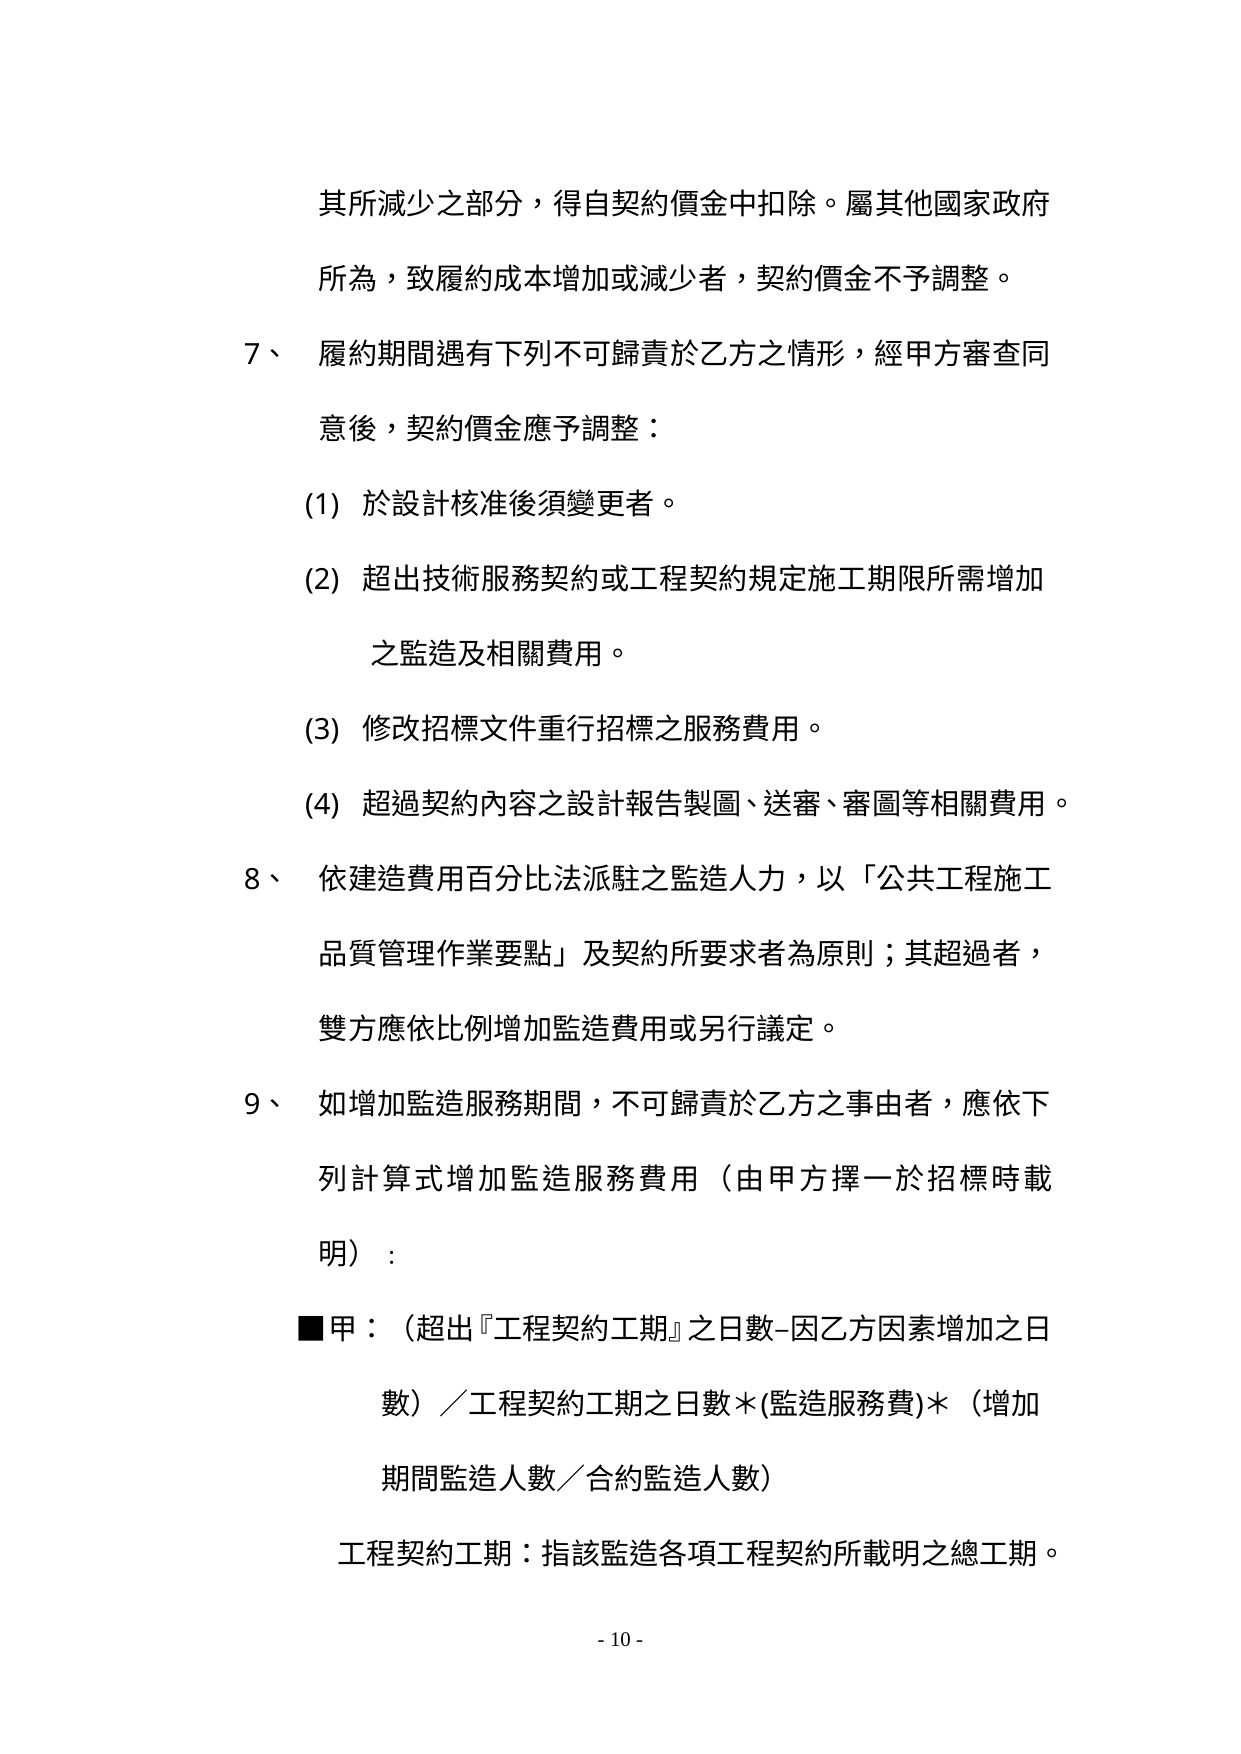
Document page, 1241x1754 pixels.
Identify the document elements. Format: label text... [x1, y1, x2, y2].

list 履約期間遇有下列不可歸責於乙方之情形，經甲方審查同意後，契約價金應予調整： [244, 314, 1053, 464]
list 修改招標文件重行招標之服務費用。 [305, 689, 1047, 764]
list 其所減少之部分，得自契約價金中扣除。屬其他國家政府所為，致履約成本增加或減少者，契約價金不予調整。 [244, 164, 1053, 314]
list 依建造費用百分比法派駐之監造人力，以「公共工程施工品質管理作業要點」及契約所要求者為原則；其超過者，雙方應依比例增加監造費用或另行議定。 [244, 839, 1053, 1064]
text 工程契約工期：指該監造各項工程契約所載明之總工期。 [308, 1514, 1053, 1589]
list 如增加監造服務期間，不可歸責於乙方之事由者，應依下列計算式增加監造服務費用（由甲方擇一於招標時載明）﹕ [244, 1064, 1053, 1289]
list 超過契約內容之設計報告製圖、送審、審圖等相關費用。 [305, 764, 1047, 839]
text 甲：（超出『工程契約工期』之日數–因乙方因素增加之日數）／工程契約工期之日數＊(監造服務費)＊（增加期間監造人數／合約監造人數） [299, 1289, 1053, 1514]
list 於設計核准後須變更者。 [305, 464, 1047, 539]
list 超出技術服務契約或工程契約規定施工期限所需增加之監造及相關費用。 [305, 539, 1047, 689]
